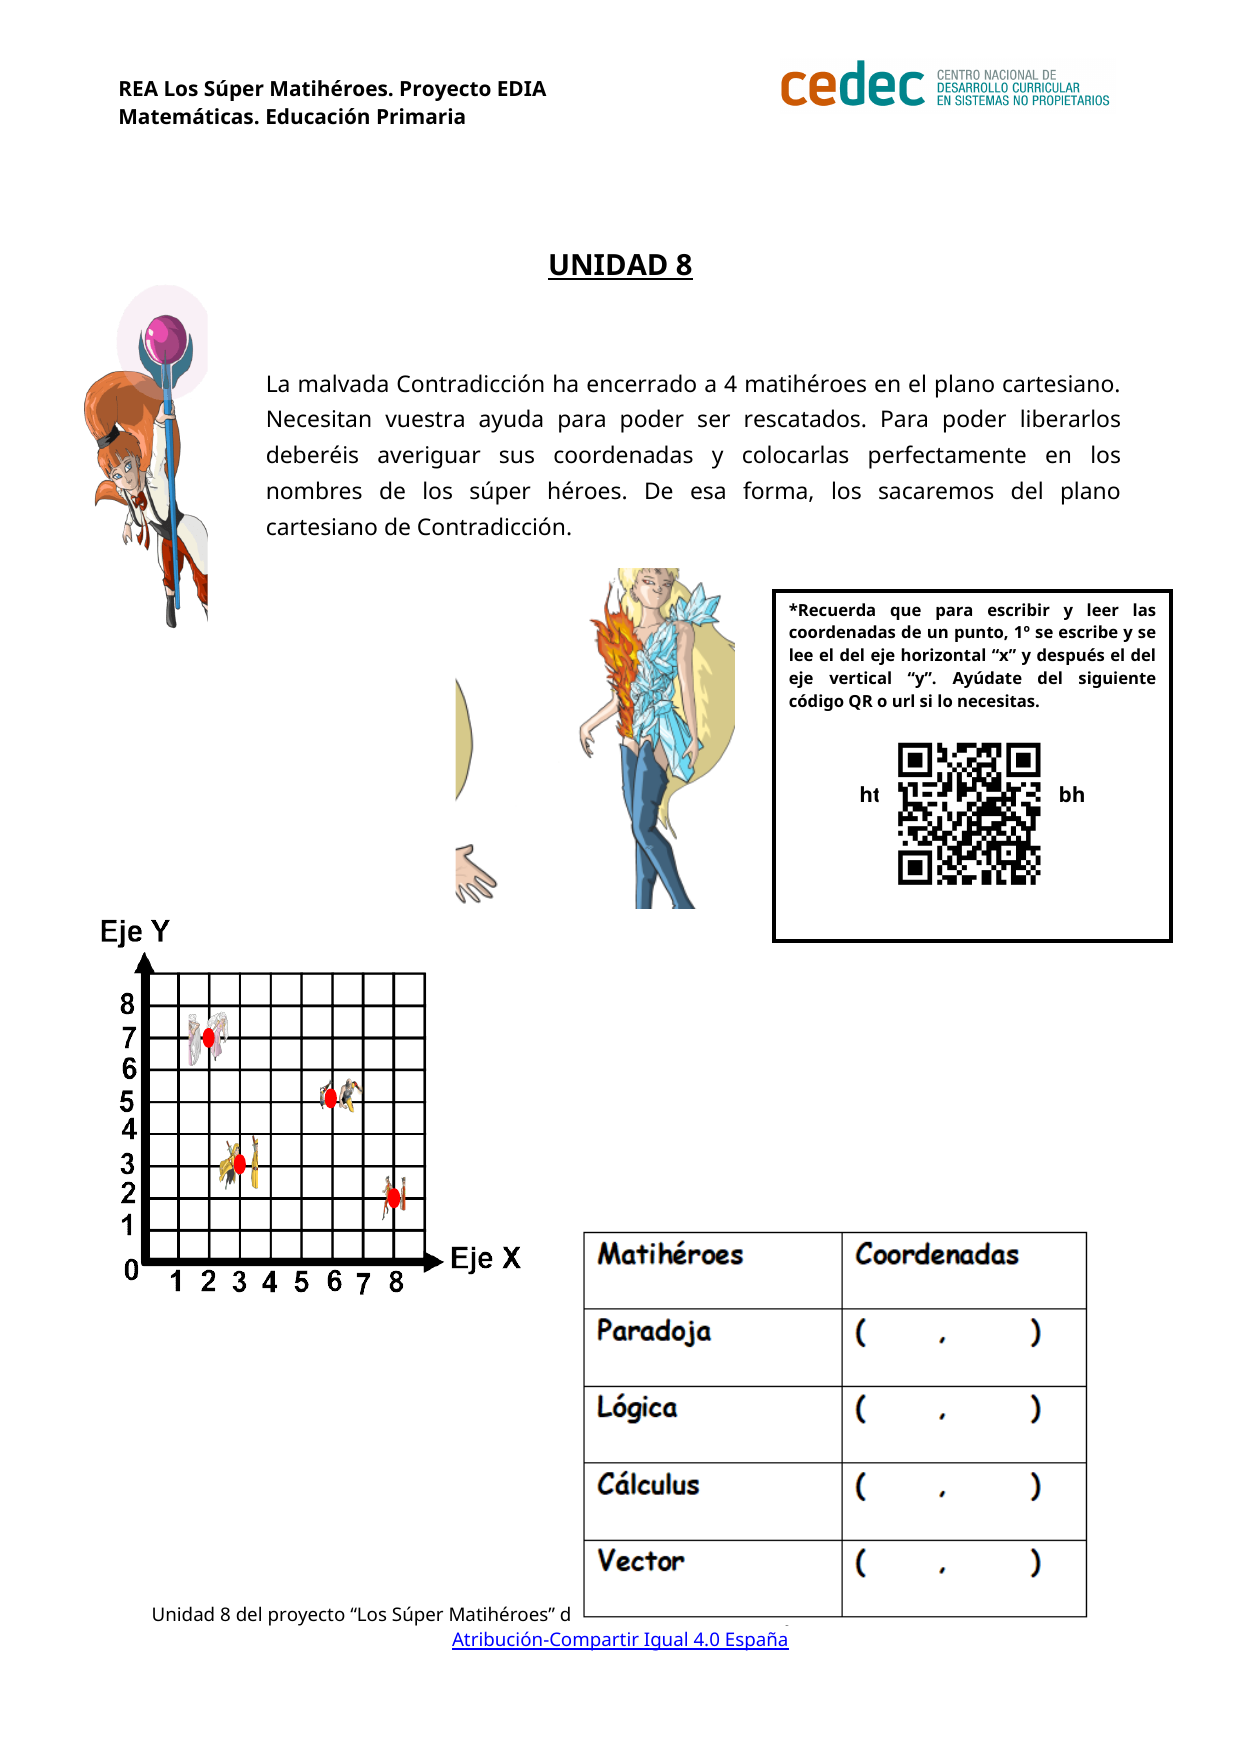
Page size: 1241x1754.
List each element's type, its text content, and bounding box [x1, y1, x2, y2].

picture [571, 1227, 1096, 1625]
picture [94, 914, 525, 1300]
picture [455, 568, 735, 909]
text La malvada Contradicción ha encerrado a 4 matihéroes en el plano cartesiano. Necesitan vuestra ayuda para poder ser rescatados. Para poder liberarlos deberéis averiguar sus coordenadas y colocarlas perfectamente en los nombres de los súper héroes. De esa forma, los sacaremos del plano cartesiano de Contradicción. [266, 367, 1122, 542]
picture [779, 58, 1117, 114]
text UNIDAD 8 [118, 244, 1122, 284]
picture [36, 276, 208, 643]
picture [878, 738, 1060, 892]
